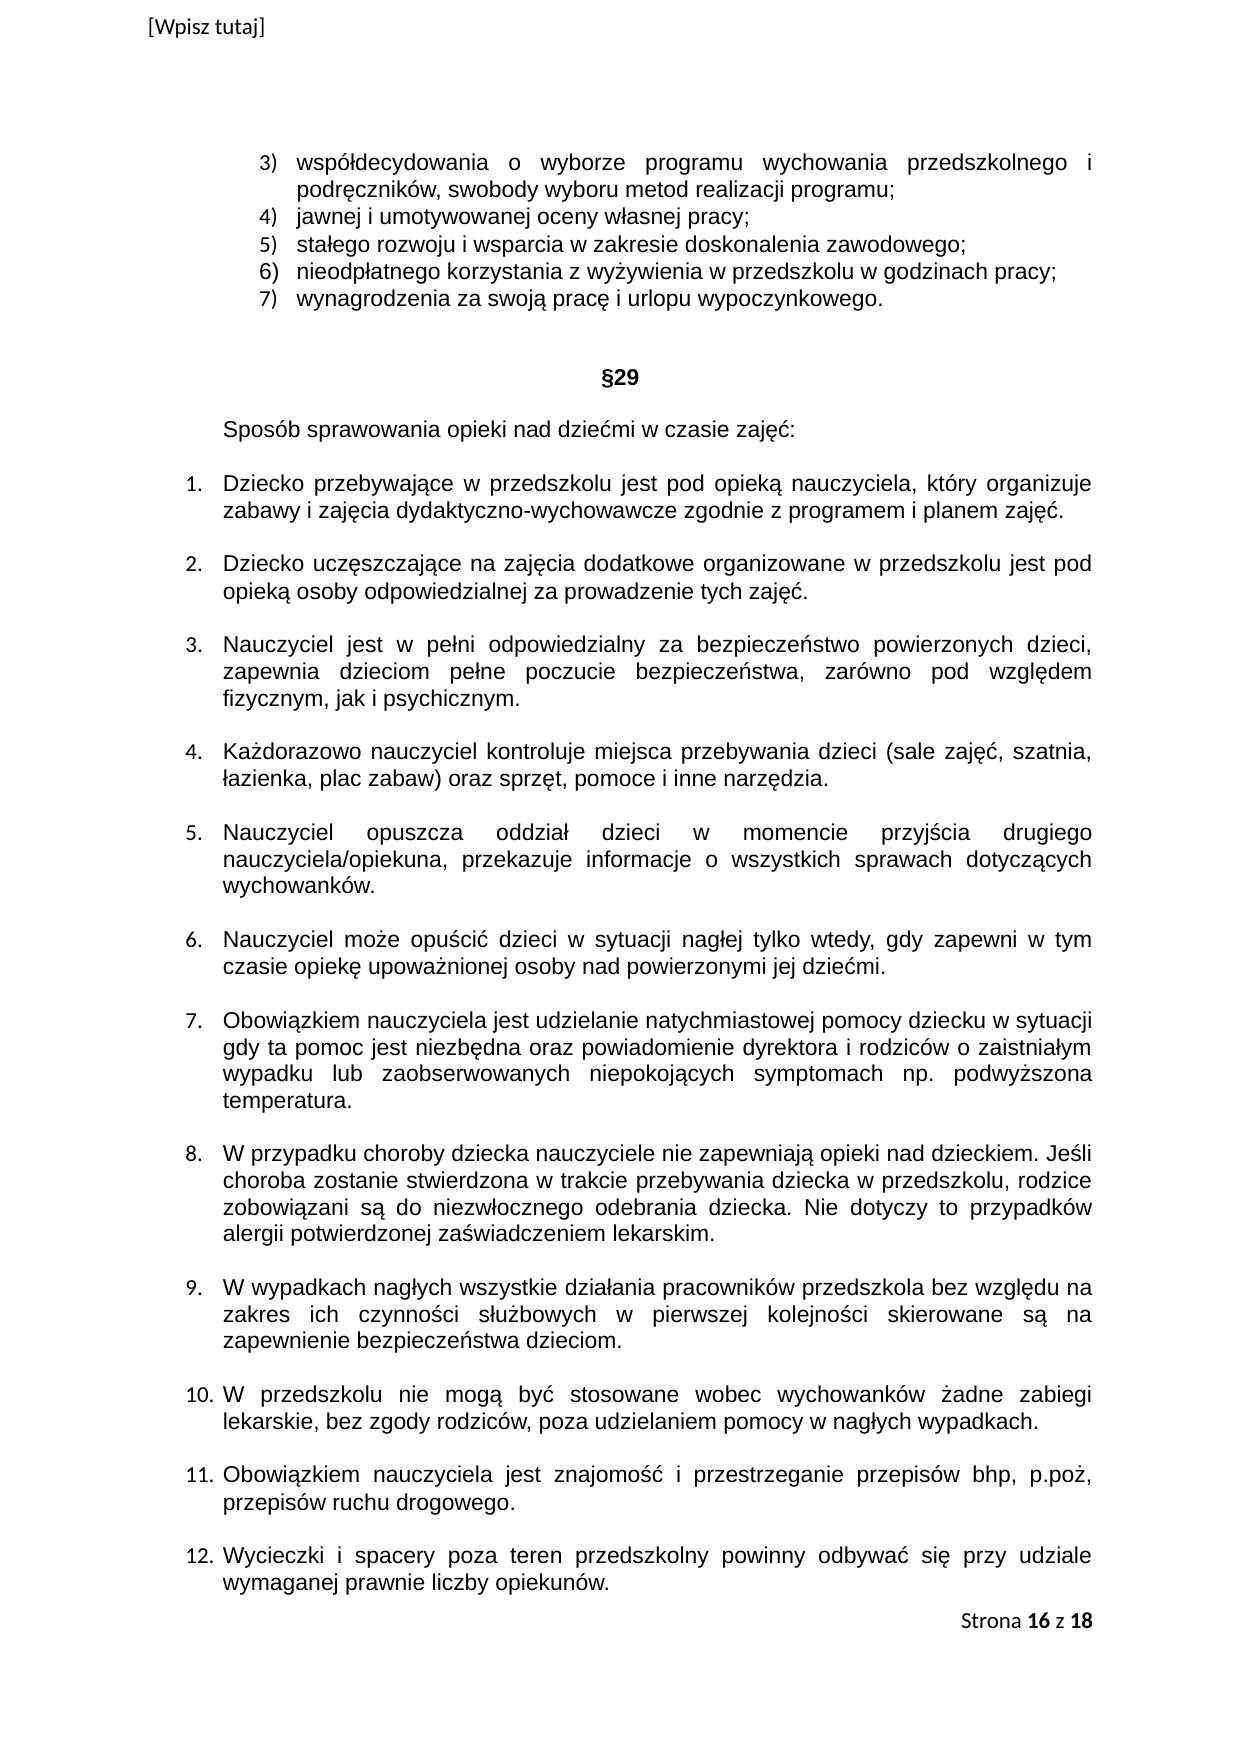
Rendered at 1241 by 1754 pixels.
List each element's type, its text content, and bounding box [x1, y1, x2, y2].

list W przypadku choroby dziecka nauczyciele nie zapewniają opieki nad dzieckiem. Jeśli choroba zostanie stwierdzona w trakcie przebywania dziecka w przedszkolu, rodzice zobowiązani są do niezwłocznego odebrania dziecka. Nie dotyczy to przypadków alergii potwierdzonej zaświadczeniem lekarskim. [185, 1139, 1093, 1246]
text §29 [148, 363, 1093, 390]
list stałego rozwoju i wsparcia w zakresie doskonalenia zawodowego; [259, 230, 1093, 258]
list nieodpłatnego korzystania z wyżywienia w przedszkolu w godzinach pracy; [259, 258, 1093, 284]
list jawnej i umotywowanej oceny własnej pracy; [259, 202, 1093, 230]
list W przedszkolu nie mogą być stosowane wobec wychowanków żadne zabiegi lekarskie, bez zgody rodziców, poza udzielaniem pomocy w nagłych wypadkach. [185, 1380, 1093, 1434]
list wynagrodzenia za swoją pracę i urlopu wypoczynkowego. [259, 284, 1093, 312]
list Nauczyciel może opuścić dzieci w sytuacji nagłej tylko wtedy, gdy zapewni w tym czasie opiekę upoważnionej osoby nad powierzonymi jej dziećmi. [185, 925, 1093, 979]
list Obowiązkiem nauczyciela jest udzielanie natychmiastowej pomocy dziecku w sytuacji gdy ta pomoc jest niezbędna oraz powiadomienie dyrektora i rodziców o zaistniałym wypadku lub zaobserwowanych niepokojących symptomach np. podwyższona temperatura. [185, 1006, 1093, 1113]
list Nauczyciel jest w pełni odpowiedzialny za bezpieczeństwo powierzonych dzieci, zapewnia dzieciom pełne poczucie bezpieczeństwa, zarówno pod względem fizycznym, jak i psychicznym. [185, 630, 1093, 711]
list Wycieczki i spacery poza teren przedszkolny powinny odbywać się przy udziale wymaganej prawnie liczby opiekunów. [185, 1541, 1093, 1596]
list Dziecko przebywające w przedszkolu jest pod opieką nauczyciela, który organizuje zabawy i zajęcia dydaktyczno-wychowawcze zgodnie z programem i planem zajęć. [185, 469, 1093, 523]
list Każdorazowo nauczyciel kontroluje miejsca przebywania dzieci (sale zajęć, szatnia, łazienka, plac zabaw) oraz sprzęt, pomoce i inne narzędzia. [185, 737, 1093, 792]
list Sposób sprawowania opieki nad dziećmi w czasie zajęć: [223, 416, 1093, 442]
list Dziecko uczęszczające na zajęcia dodatkowe organizowane w przedszkolu jest pod opieką osoby odpowiedzialnej za prowadzenie tych zajęć. [185, 549, 1093, 604]
list Nauczyciel opuszcza oddział dzieci w momencie przyjścia drugiego nauczyciela/opiekuna, przekazuje informacje o wszystkich sprawach dotyczących wychowanków. [185, 818, 1093, 899]
list Obowiązkiem nauczyciela jest znajomość i przestrzeganie przepisów bhp, p.poż, przepisów ruchu drogowego. [185, 1461, 1093, 1515]
list współdecydowania o wyborze programu wychowania przedszkolnego i podręczników, swobody wyboru metod realizacji programu; [259, 148, 1093, 202]
list W wypadkach nagłych wszystkie działania pracowników przedszkola bez względu na zakres ich czynności służbowych w pierwszej kolejności skierowane są na zapewnienie bezpieczeństwa dzieciom. [185, 1273, 1093, 1353]
